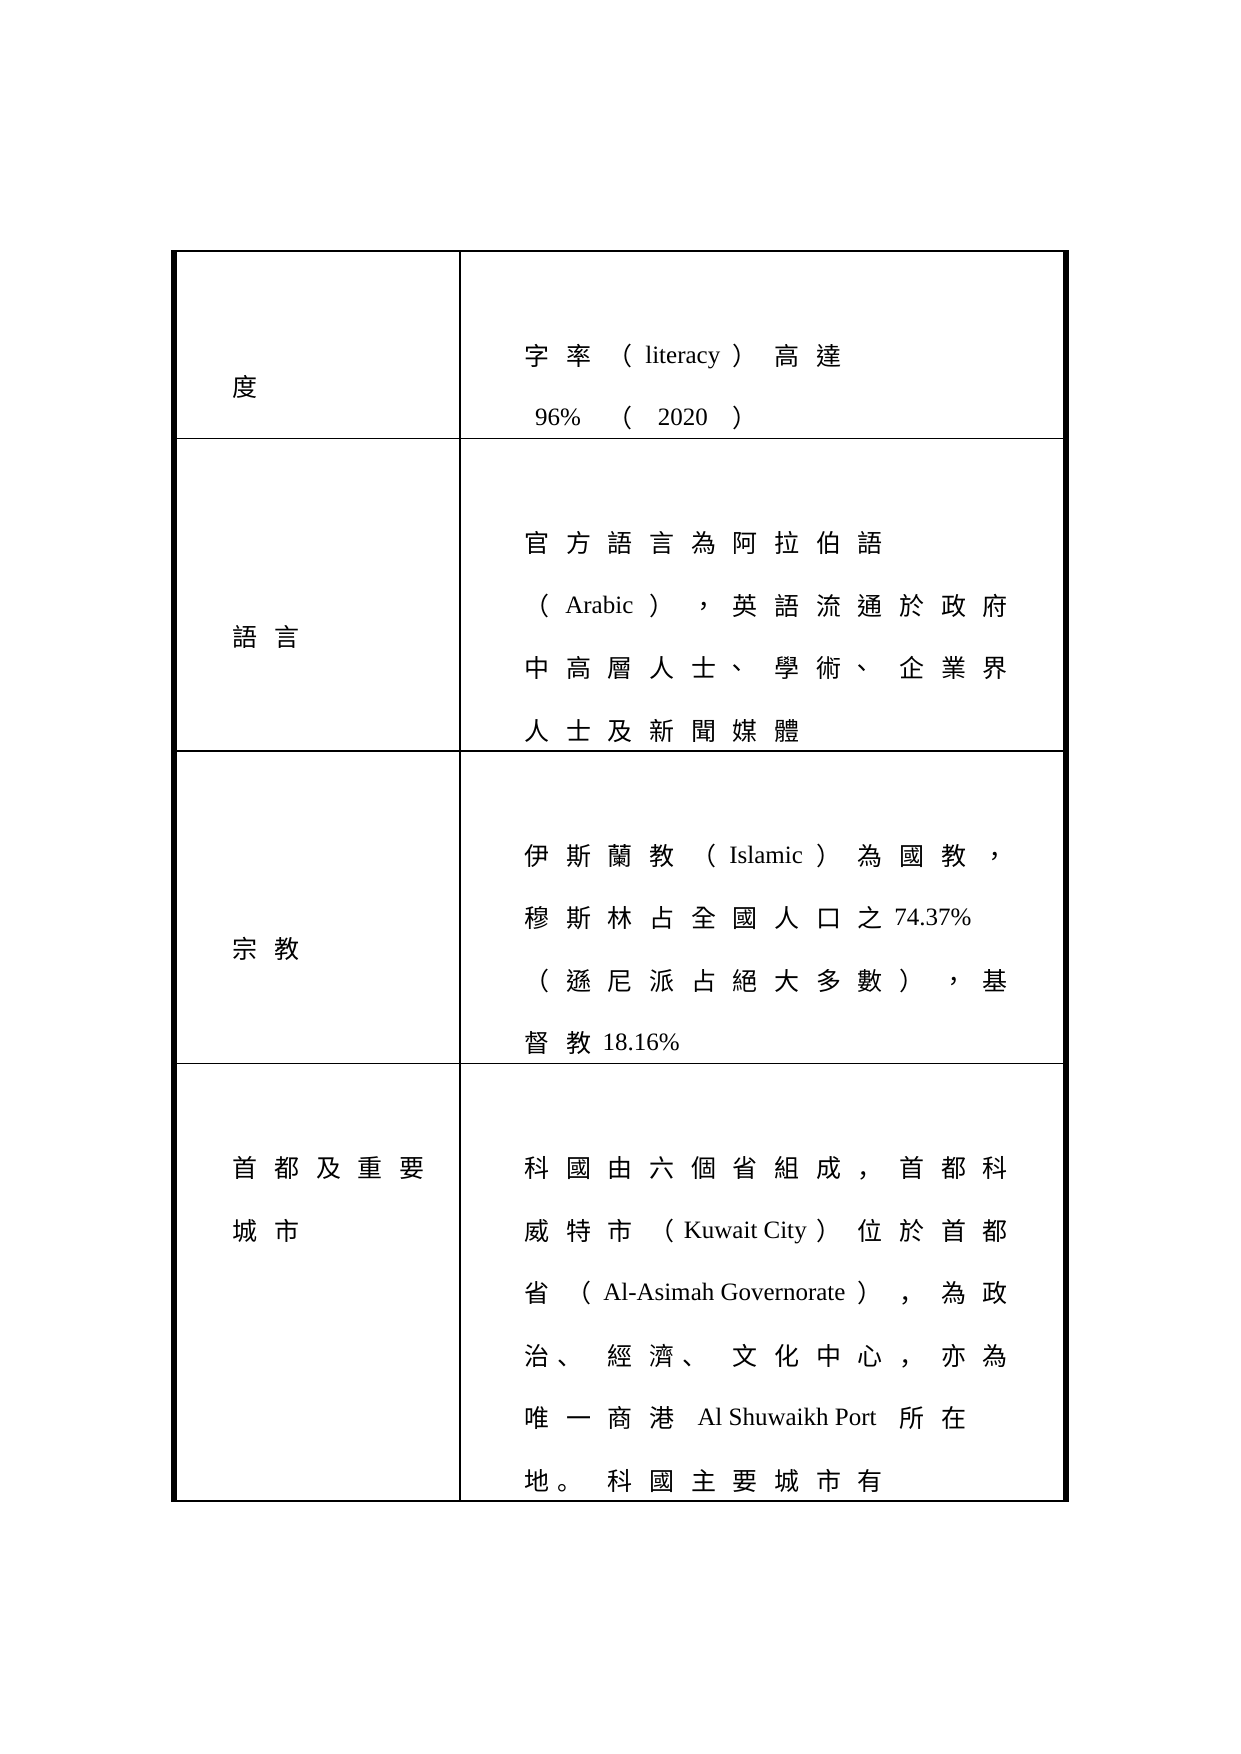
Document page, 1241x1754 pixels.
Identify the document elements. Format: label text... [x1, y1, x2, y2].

table_cell 科國由六個省組成，首都科威特市（Kuwait City）位於首都省（Al-Asimah Governorate），為政治、經濟、文化中心，亦為唯一商港Al Shuwaikh Port所在地。科國主要城市有 [461, 1064, 1063, 1500]
table_cell 度 [177, 252, 459, 438]
table_cell 官方語言為阿拉伯語（Arabic），英語流通於政府中高層人士、學術、企業界人士及新聞媒體 [461, 439, 1063, 750]
table_cell 語言 [177, 439, 459, 750]
table_cell 首都及重要城市 [177, 1064, 459, 1500]
table_cell 伊斯蘭教（Islamic）為國教，穆斯林占全國人口之74.37%（遜尼派占絕大多數），基督教18.16% [461, 752, 1063, 1063]
table_cell 宗教 [177, 752, 459, 1063]
table_cell 字率（literacy）高達96%（2020） [461, 252, 1063, 438]
